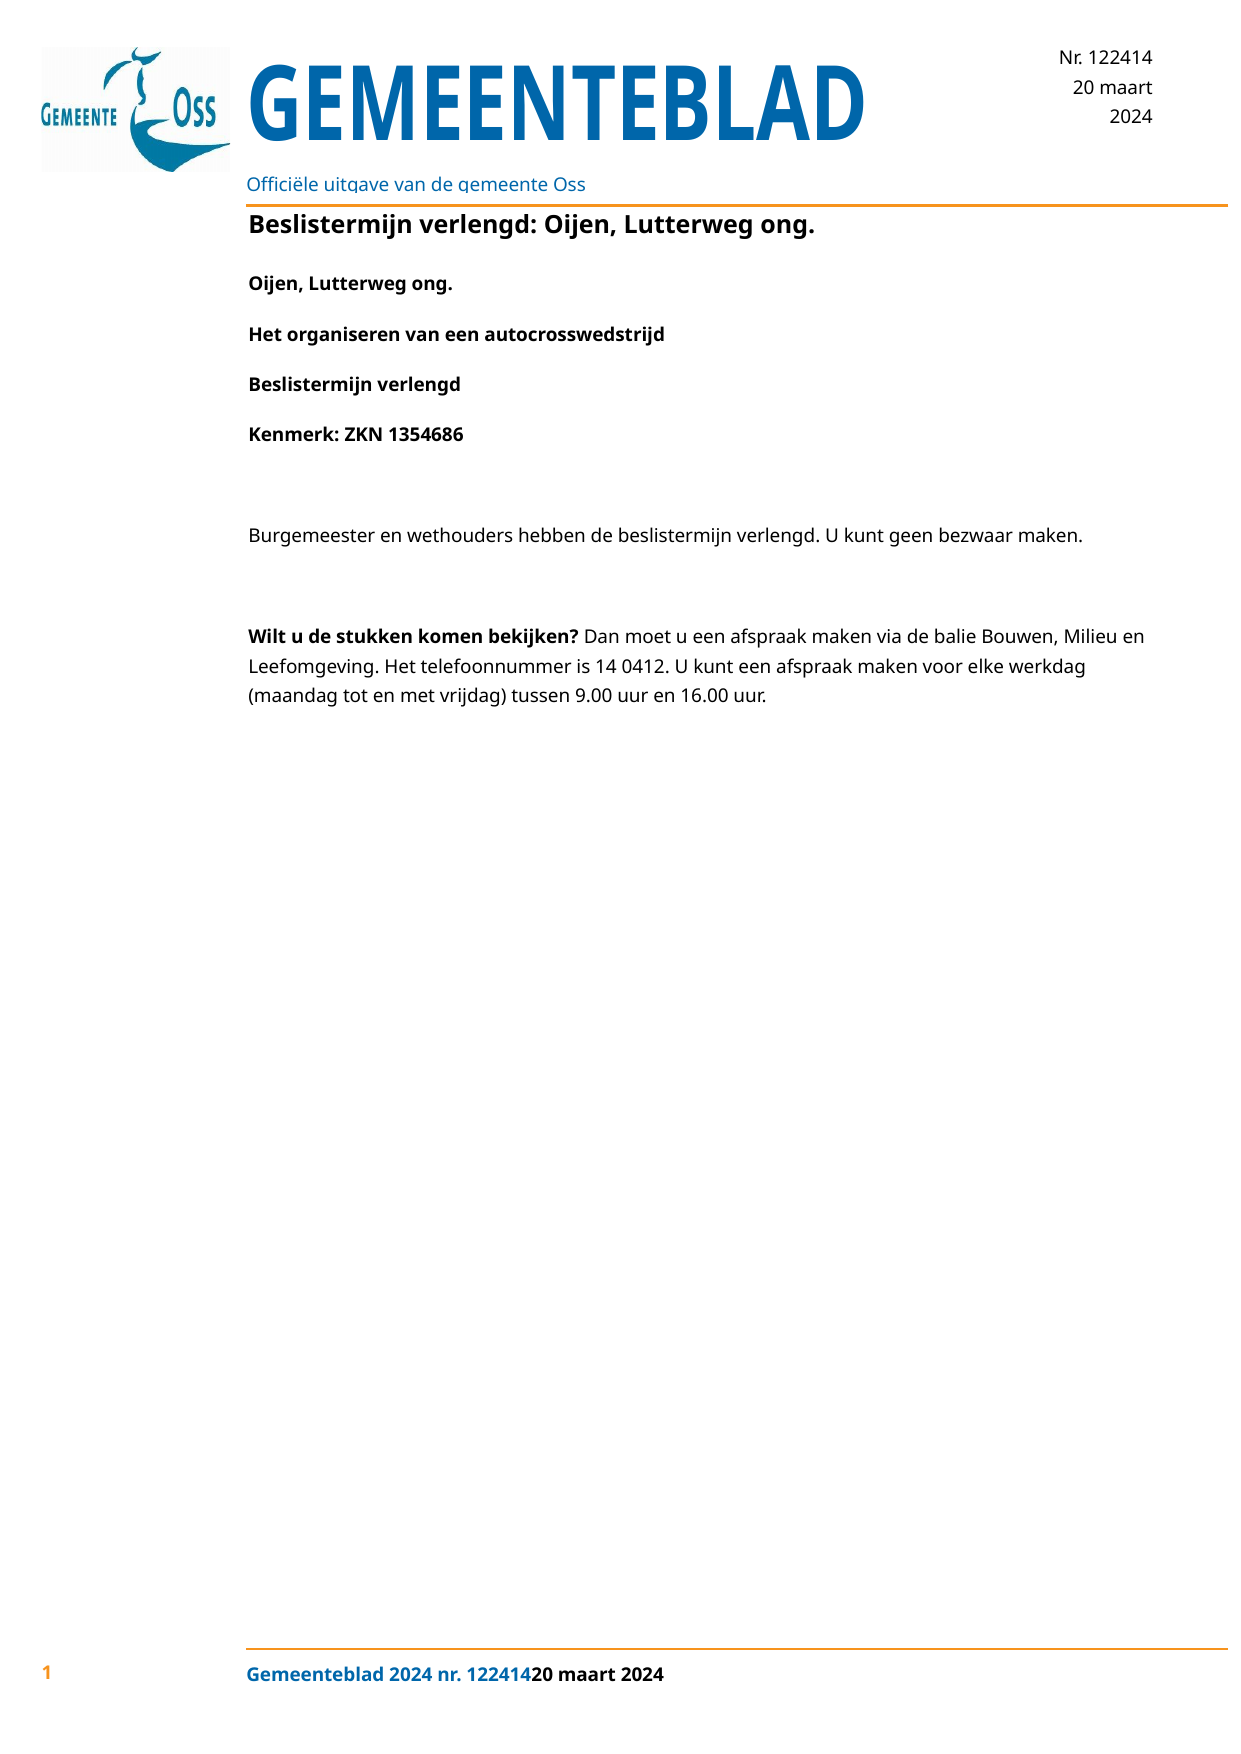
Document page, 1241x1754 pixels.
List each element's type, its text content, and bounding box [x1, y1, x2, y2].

picture [41, 47, 231, 172]
text Kenmerk: ZKN 1354686 [248, 422, 1152, 447]
text Wilt u de stukken komen bekijken? Dan moet u een afspraak maken via de balie Bouwen, Milieu en Leefomgeving. Het telefoonnummer is 14 0412. U kunt een afspraak maken voor elke werkdag (maandag tot en met vrijdag) tussen 9.00 uur en 16.00 uur. [248, 623, 1152, 708]
text Burgemeester en wethouders hebben de beslistermijn verlengd. U kunt geen bezwaar maken. [248, 522, 1152, 548]
text Beslistermijn verlengd: Oijen, Lutterweg ong. [248, 207, 1152, 241]
text Oijen, Lutterweg ong. [248, 270, 1152, 296]
text Het organiseren van een autocrosswedstrijd [248, 321, 1152, 346]
text Beslistermijn verlengd [248, 371, 1152, 397]
